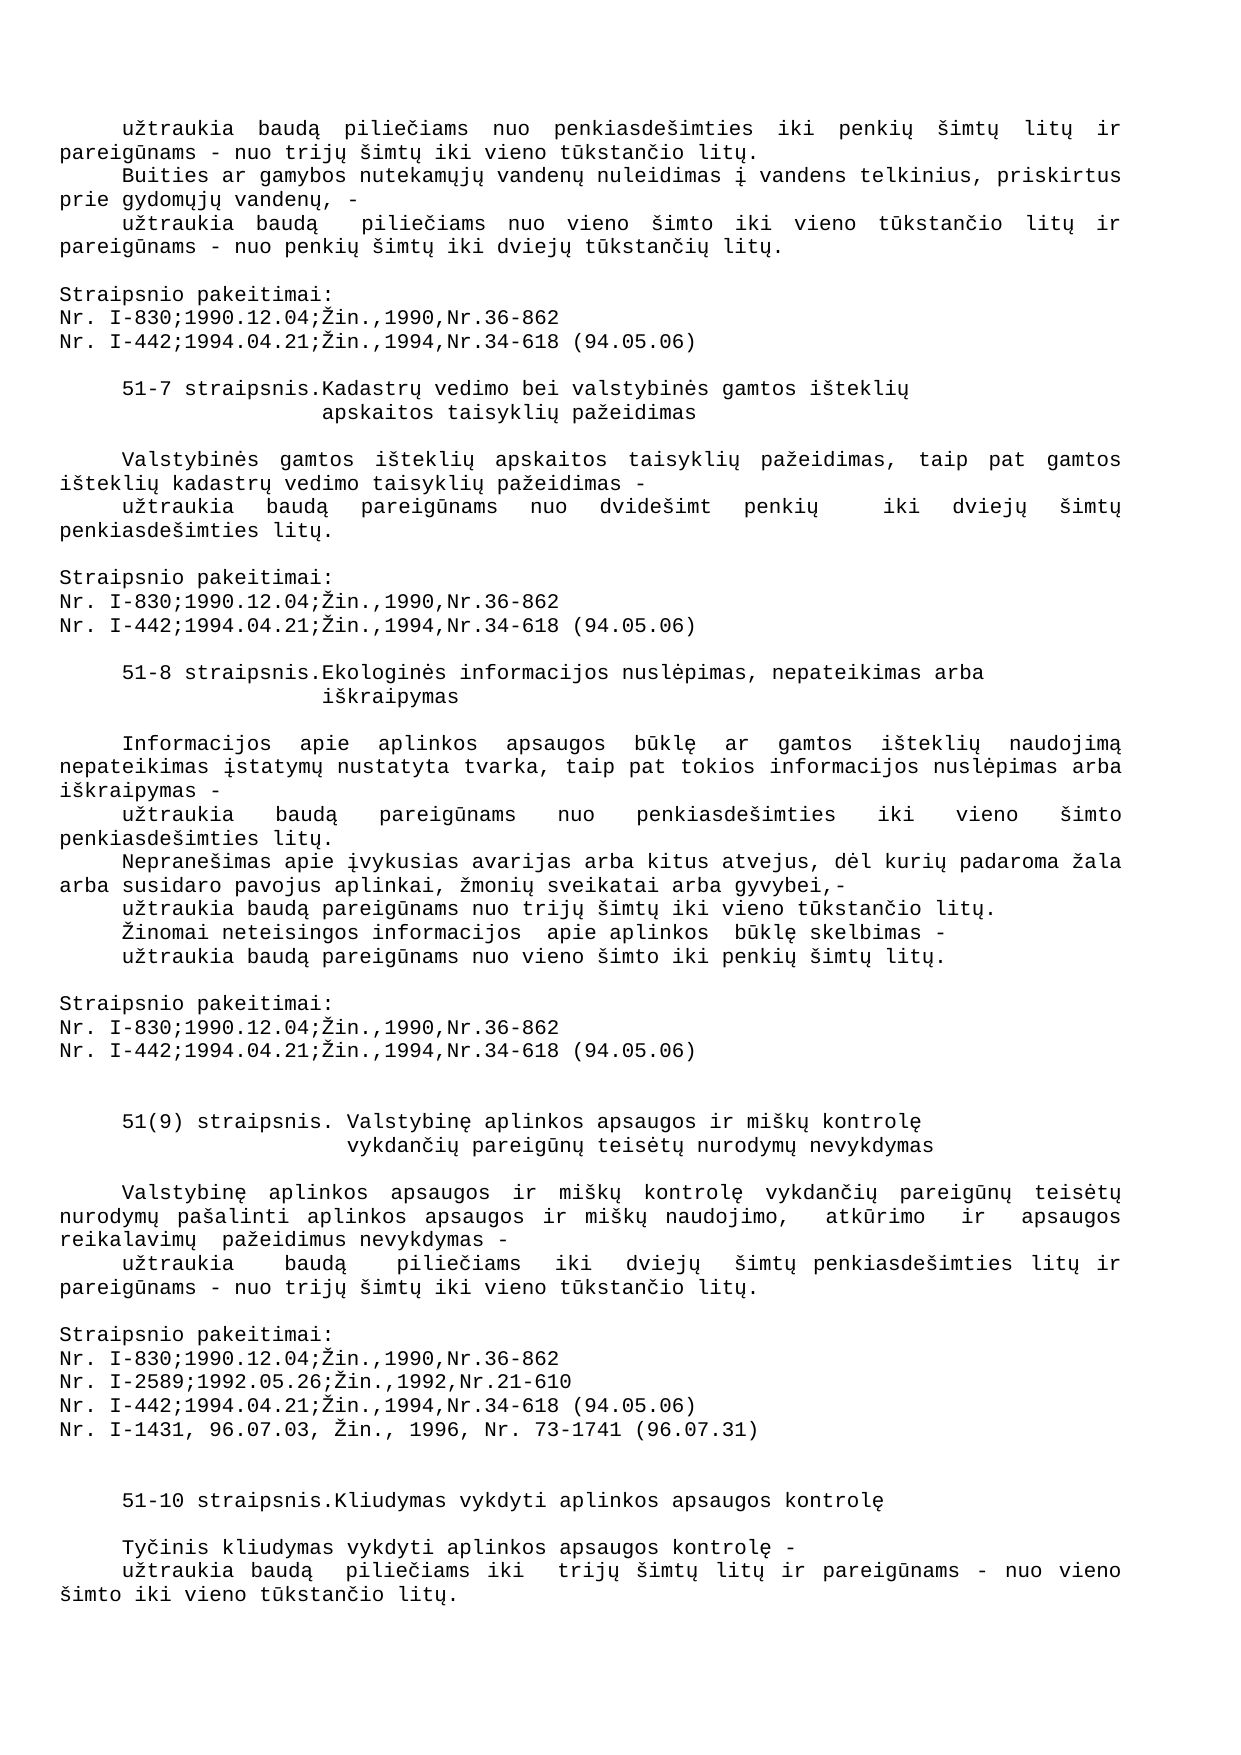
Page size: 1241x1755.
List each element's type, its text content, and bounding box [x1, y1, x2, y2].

text Informacijos apie aplinkos apsaugos būklę ar gamtos išteklių naudojimą nepateikimas įstatymų nustatyta tvarka, taip pat tokios informacijos nuslėpimas arba iškraipymas - [59, 733, 1122, 804]
text 51-7 straipsnis.Kadastrų vedimo bei valstybinės gamtos išteklių [59, 378, 1122, 402]
text užtraukia baudą piliečiams nuo vieno šimto iki vieno tūkstančio litų ir pareigūnams - nuo penkių šimtų iki dviejų tūkstančių litų. [59, 213, 1122, 260]
text užtraukia baudą pareigūnams nuo dvidešimt penkių iki dviejų šimtų penkiasdešimties litų. [59, 496, 1122, 544]
text Straipsnio pakeitimai: [59, 1324, 1122, 1348]
text Nr. I-442;1994.04.21;Žin.,1994,Nr.34-618 (94.05.06) [59, 1040, 1122, 1064]
text užtraukia baudą piliečiams iki dviejų šimtų penkiasdešimties litų ir pareigūnams - nuo trijų šimtų iki vieno tūkstančio litų. [59, 1253, 1122, 1300]
text vykdančių pareigūnų teisėtų nurodymų nevykdymas [59, 1135, 1122, 1158]
text 51(9) straipsnis. Valstybinę aplinkos apsaugos ir miškų kontrolę [59, 1111, 1122, 1135]
text užtraukia baudą pareigūnams nuo trijų šimtų iki vieno tūkstančio litų. [59, 898, 1122, 922]
text Nr. I-442;1994.04.21;Žin.,1994,Nr.34-618 (94.05.06) [59, 1395, 1122, 1419]
text iškraipymas [59, 686, 1122, 709]
text 51-8 straipsnis.Ekologinės informacijos nuslėpimas, nepateikimas arba [59, 662, 1122, 686]
text Nr. I-830;1990.12.04;Žin.,1990,Nr.36-862 [59, 1017, 1122, 1040]
text Tyčinis kliudymas vykdyti aplinkos apsaugos kontrolę - [59, 1537, 1122, 1561]
text Nr. I-830;1990.12.04;Žin.,1990,Nr.36-862 [59, 591, 1122, 615]
text Nr. I-2589;1992.05.26;Žin.,1992,Nr.21-610 [59, 1371, 1122, 1395]
text Nr. I-830;1990.12.04;Žin.,1990,Nr.36-862 [59, 1348, 1122, 1371]
text Straipsnio pakeitimai: [59, 567, 1122, 591]
text užtraukia baudą pareigūnams nuo vieno šimto iki penkių šimtų litų. [59, 946, 1122, 969]
text Nr. I-830;1990.12.04;Žin.,1990,Nr.36-862 [59, 307, 1122, 331]
text Valstybinės gamtos išteklių apskaitos taisyklių pažeidimas, taip pat gamtos išteklių kadastrų vedimo taisyklių pažeidimas - [59, 449, 1122, 496]
text užtraukia baudą piliečiams nuo penkiasdešimties iki penkių šimtų litų ir pareigūnams - nuo trijų šimtų iki vieno tūkstančio litų. [59, 118, 1122, 165]
text Nr. I-442;1994.04.21;Žin.,1994,Nr.34-618 (94.05.06) [59, 331, 1122, 354]
text Nr. I-442;1994.04.21;Žin.,1994,Nr.34-618 (94.05.06) [59, 615, 1122, 638]
text Buities ar gamybos nutekamųjų vandenų nuleidimas į vandens telkinius, priskirtus prie gydomųjų vandenų, - [59, 165, 1122, 213]
text užtraukia baudą piliečiams iki trijų šimtų litų ir pareigūnams - nuo vieno šimto iki vieno tūkstančio litų. [59, 1561, 1122, 1608]
text 51-10 straipsnis.Kliudymas vykdyti aplinkos apsaugos kontrolę [59, 1489, 1122, 1513]
text Straipsnio pakeitimai: [59, 284, 1122, 307]
text Valstybinę aplinkos apsaugos ir miškų kontrolę vykdančių pareigūnų teisėtų nurodymų pašalinti aplinkos apsaugos ir miškų naudojimo, atkūrimo ir apsaugos reikalavimų pažeidimus nevykdymas - [59, 1182, 1122, 1253]
text Nepranešimas apie įvykusias avarijas arba kitus atvejus, dėl kurių padaroma žala arba susidaro pavojus aplinkai, žmonių sveikatai arba gyvybei,- [59, 851, 1122, 898]
text užtraukia baudą pareigūnams nuo penkiasdešimties iki vieno šimto penkiasdešimties litų. [59, 804, 1122, 851]
text apskaitos taisyklių pažeidimas [59, 402, 1122, 426]
text Straipsnio pakeitimai: [59, 993, 1122, 1017]
text Nr. I-1431, 96.07.03, Žin., 1996, Nr. 73-1741 (96.07.31) [59, 1419, 1122, 1442]
text Žinomai neteisingos informacijos apie aplinkos būklę skelbimas - [59, 922, 1122, 946]
